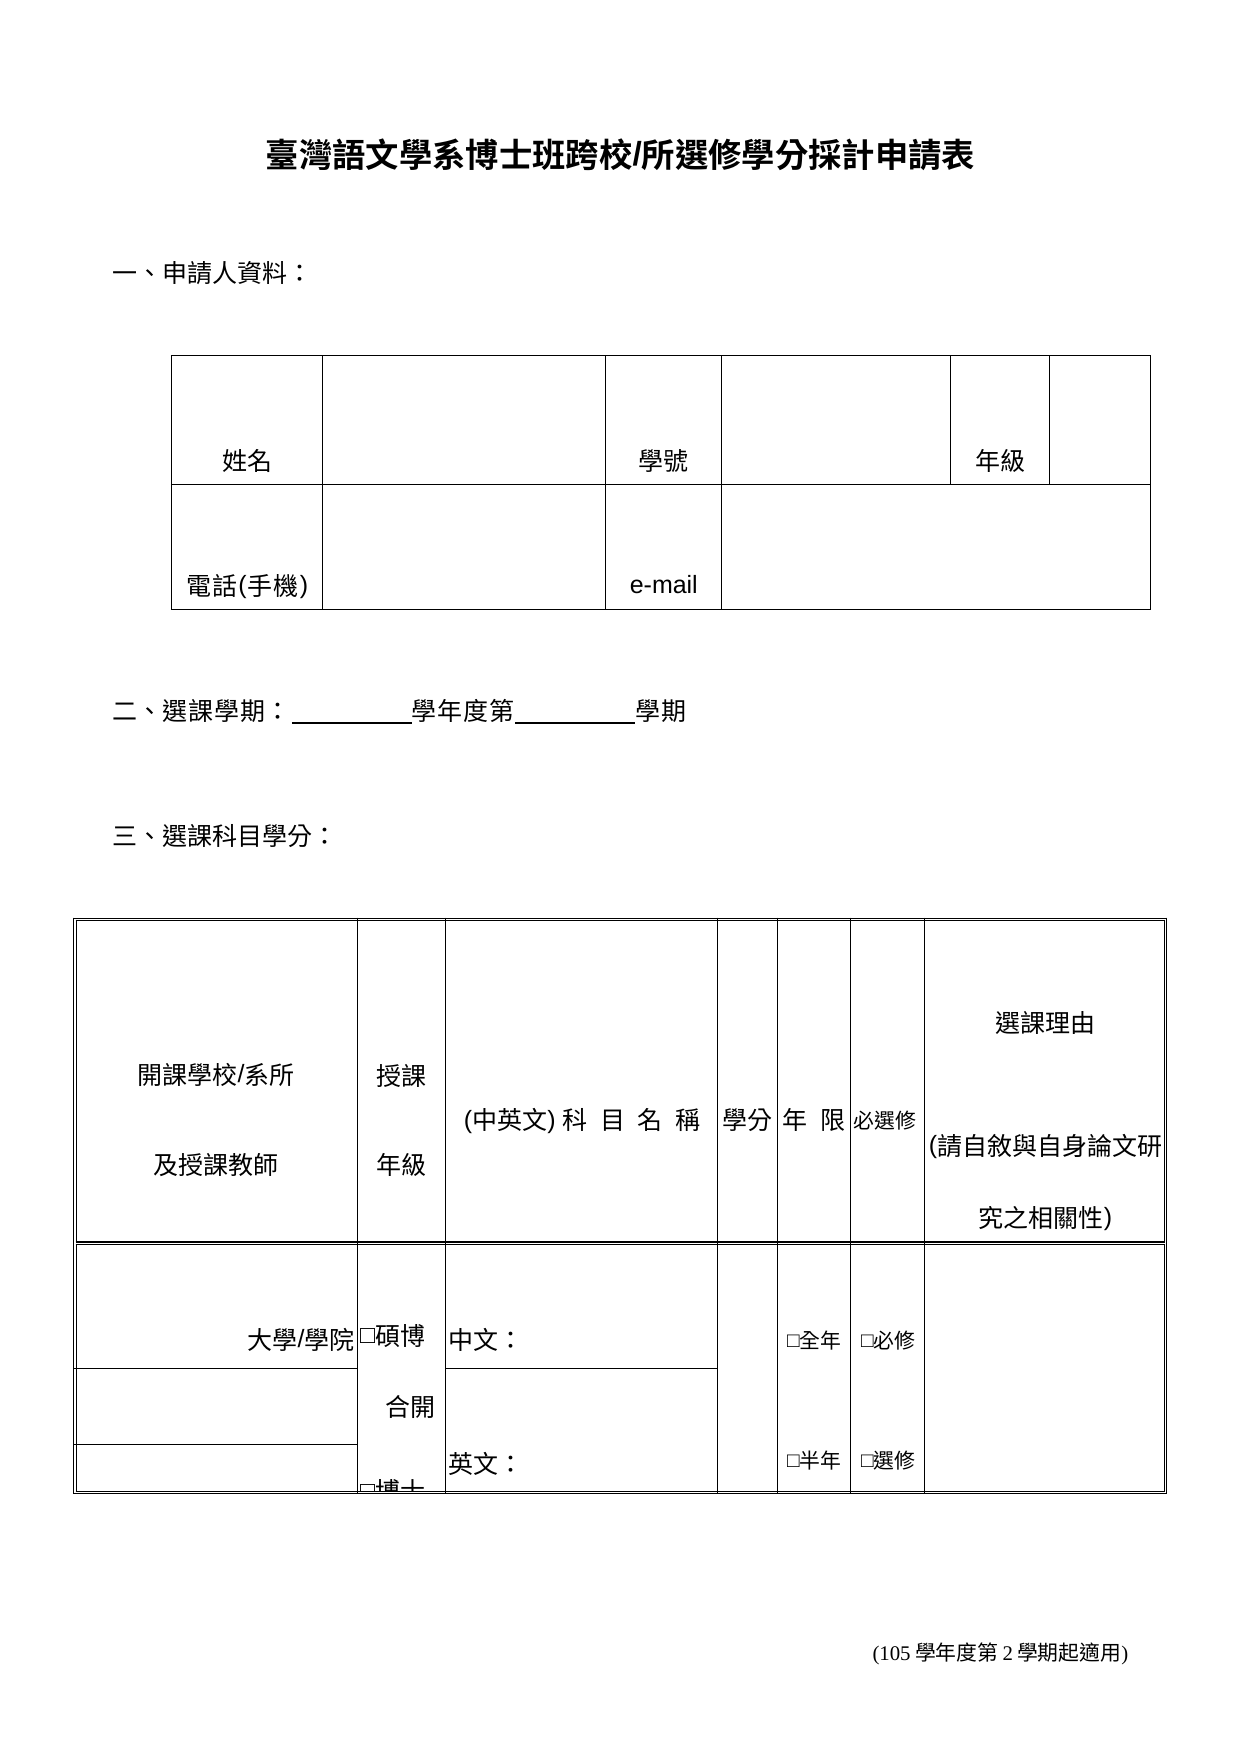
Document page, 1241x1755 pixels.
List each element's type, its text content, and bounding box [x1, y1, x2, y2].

table_header (中英文) 科 目 名 稱 [446, 1133, 717, 1241]
table_header 年 限 [778, 1133, 850, 1241]
table_header 必選修 [851, 1133, 924, 1241]
table_cell 授課教師： [77, 1445, 357, 1491]
table_cell □全年 □半年 [778, 1245, 850, 1491]
table_cell 英文： [446, 1369, 717, 1491]
table_cell □碩博合開 □博士班 [358, 1245, 445, 1491]
table_cell 系、所 [77, 1369, 357, 1444]
text 三、選課科目學分： [942, 792, 1128, 855]
table_cell [925, 1245, 1164, 1491]
table_header 年級 [951, 356, 1049, 484]
table_cell 電話(手機) [172, 485, 322, 609]
table_header [722, 356, 950, 484]
text 一、申請人資料： [112, 230, 1128, 292]
table_cell 大學/學院 [77, 1245, 357, 1368]
text 二、選課學期： 學年度第 學期 [942, 667, 1128, 730]
table_cell [323, 485, 605, 577]
table_header 學號 [606, 356, 721, 484]
table_cell [718, 1245, 777, 1491]
table_header [1050, 356, 1150, 484]
table_cell 中文： [446, 1245, 717, 1368]
table_cell e-mail [606, 485, 721, 577]
table_cell [722, 485, 1150, 609]
table_header 學分 [718, 1133, 777, 1241]
table_header 選課理由 (請自敘與自身論文研究之相關性) [925, 921, 1164, 1241]
table_header [323, 356, 605, 484]
text 三、選課科目學分： [112, 792, 299, 855]
table_header 開課學校/系所 及授課教師 [77, 921, 357, 1241]
table_header 姓名 [172, 356, 322, 484]
text 二、選課學期： 學年度第 學期 [112, 667, 299, 730]
table_cell □必修 □選修 [851, 1245, 924, 1491]
table_header 授課 年級 [358, 1133, 445, 1241]
table_header 臺灣語文學系博士班跨校/所選修學分採計申請表 [236, 105, 1004, 181]
